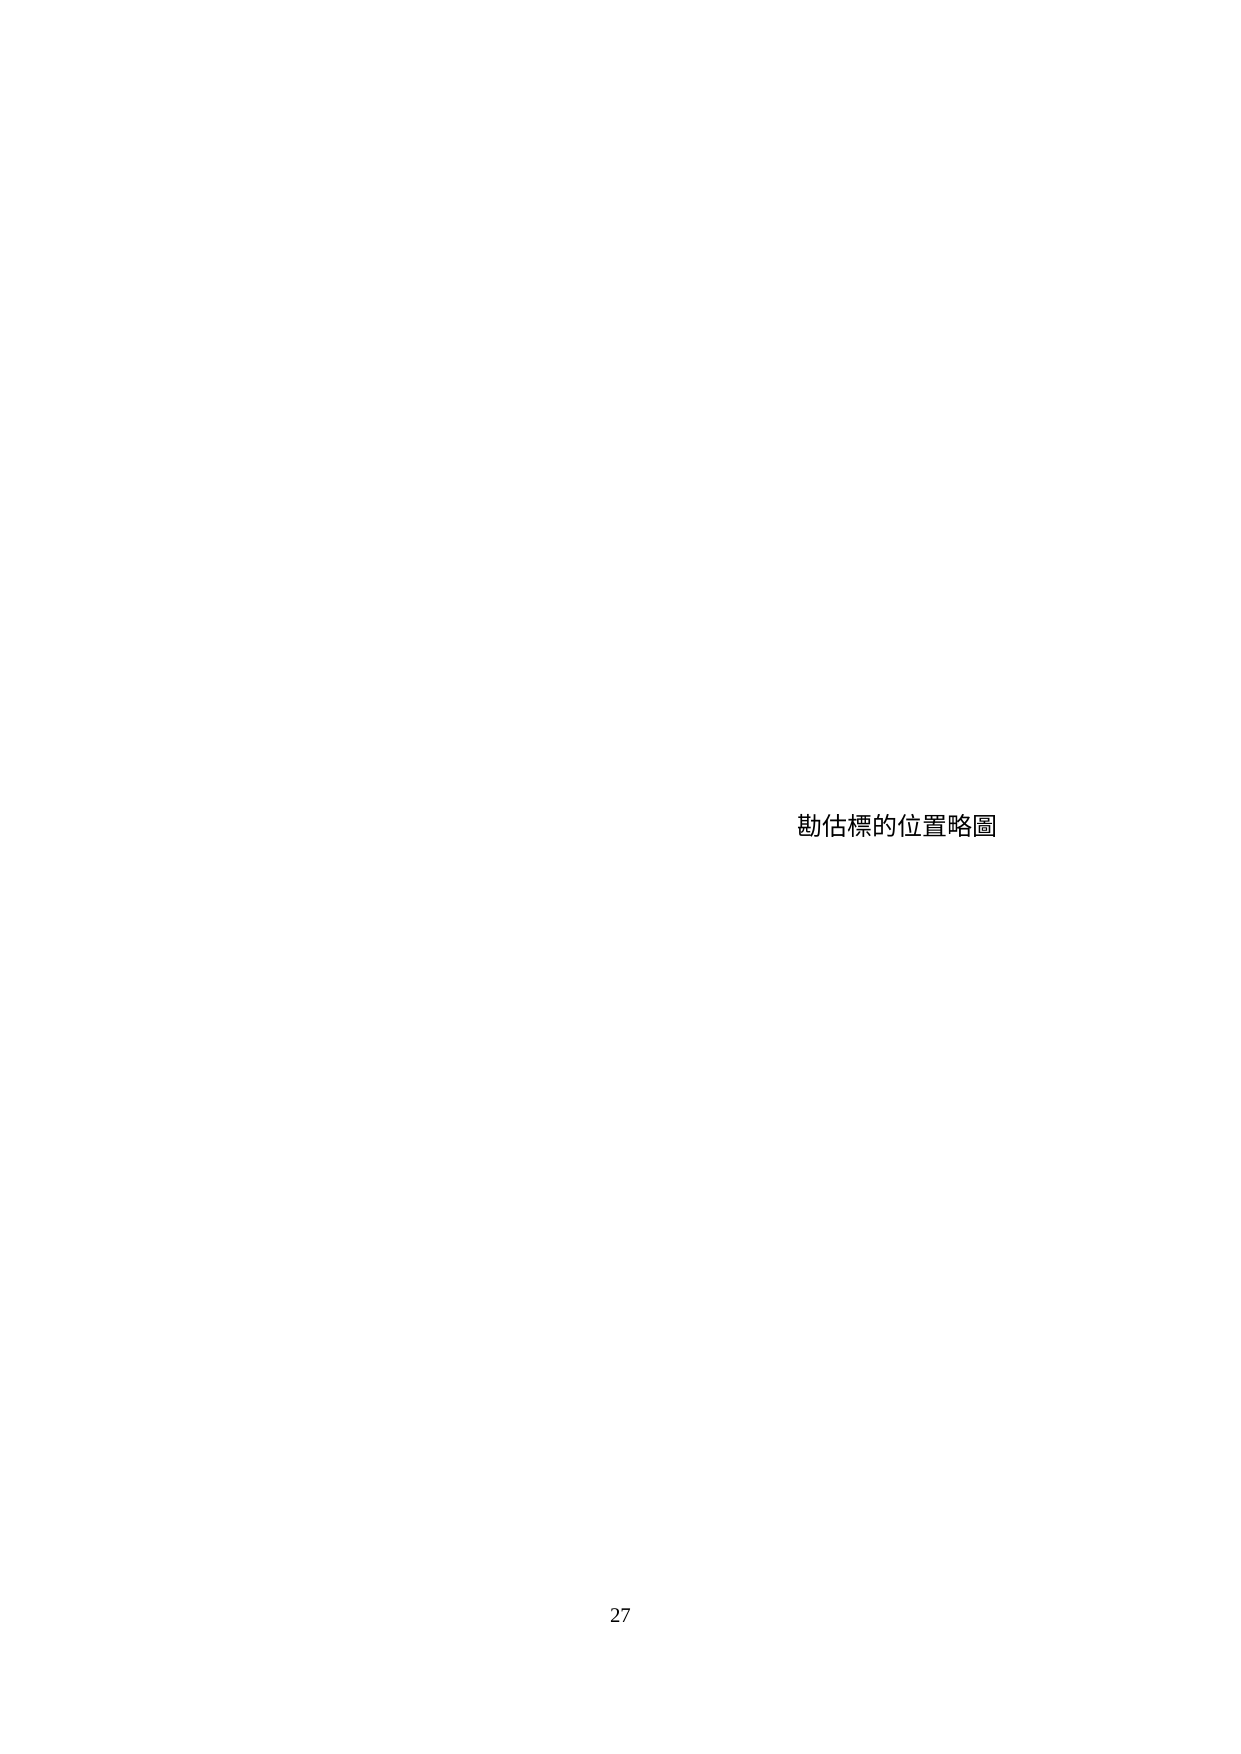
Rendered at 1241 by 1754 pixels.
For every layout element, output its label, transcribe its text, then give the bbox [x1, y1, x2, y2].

text 勘估標的位置略圖 [148, 783, 1092, 846]
